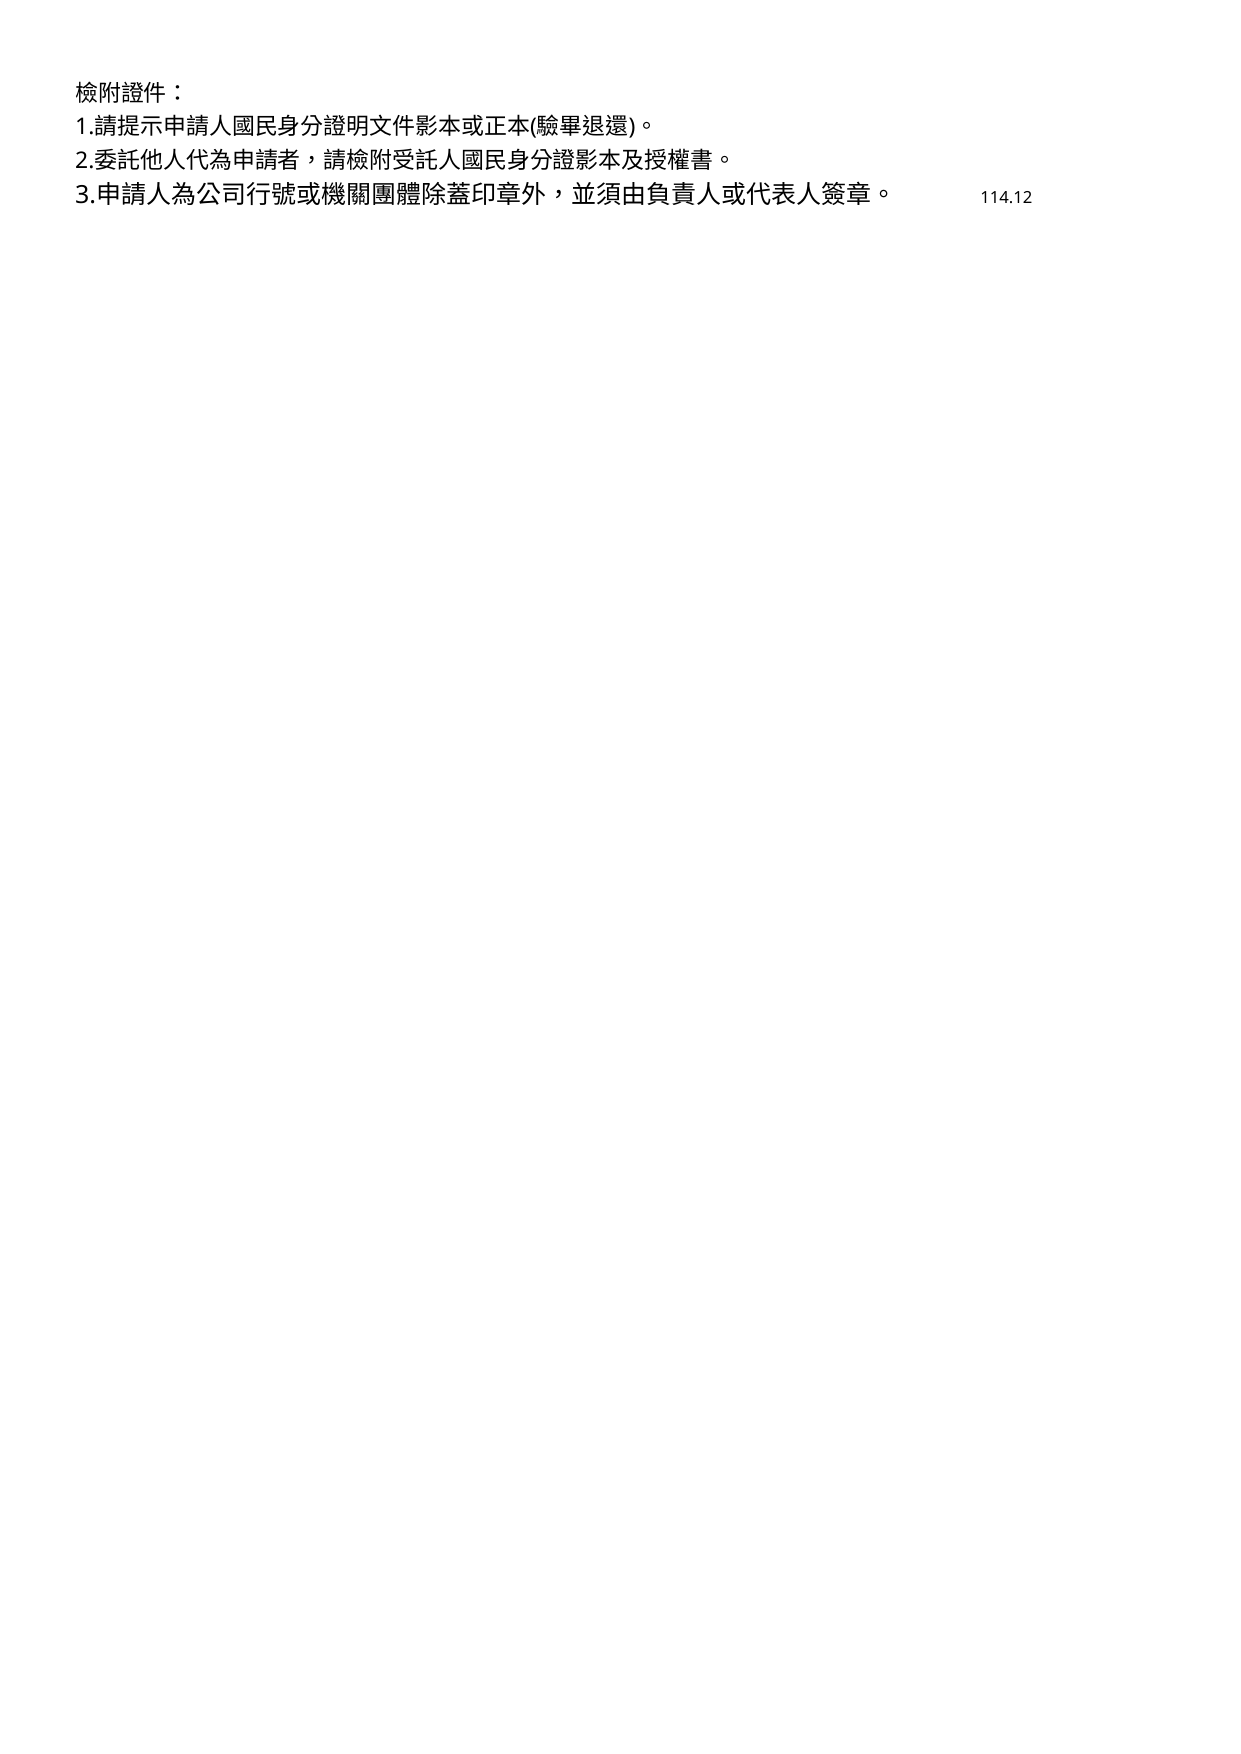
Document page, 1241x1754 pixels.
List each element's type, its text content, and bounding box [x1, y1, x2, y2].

text 2.委託他人代為申請者，請檢附受託人國民身分證影本及授權書。 [75, 142, 1165, 175]
text 檢附證件： [75, 75, 1165, 108]
text 3.申請人為公司行號或機關團體除蓋印章外，並須由負責人或代表人簽章。 114.12 [75, 175, 1165, 211]
text 1.請提示申請人國民身分證明文件影本或正本(驗畢退還)。 [75, 108, 1165, 142]
